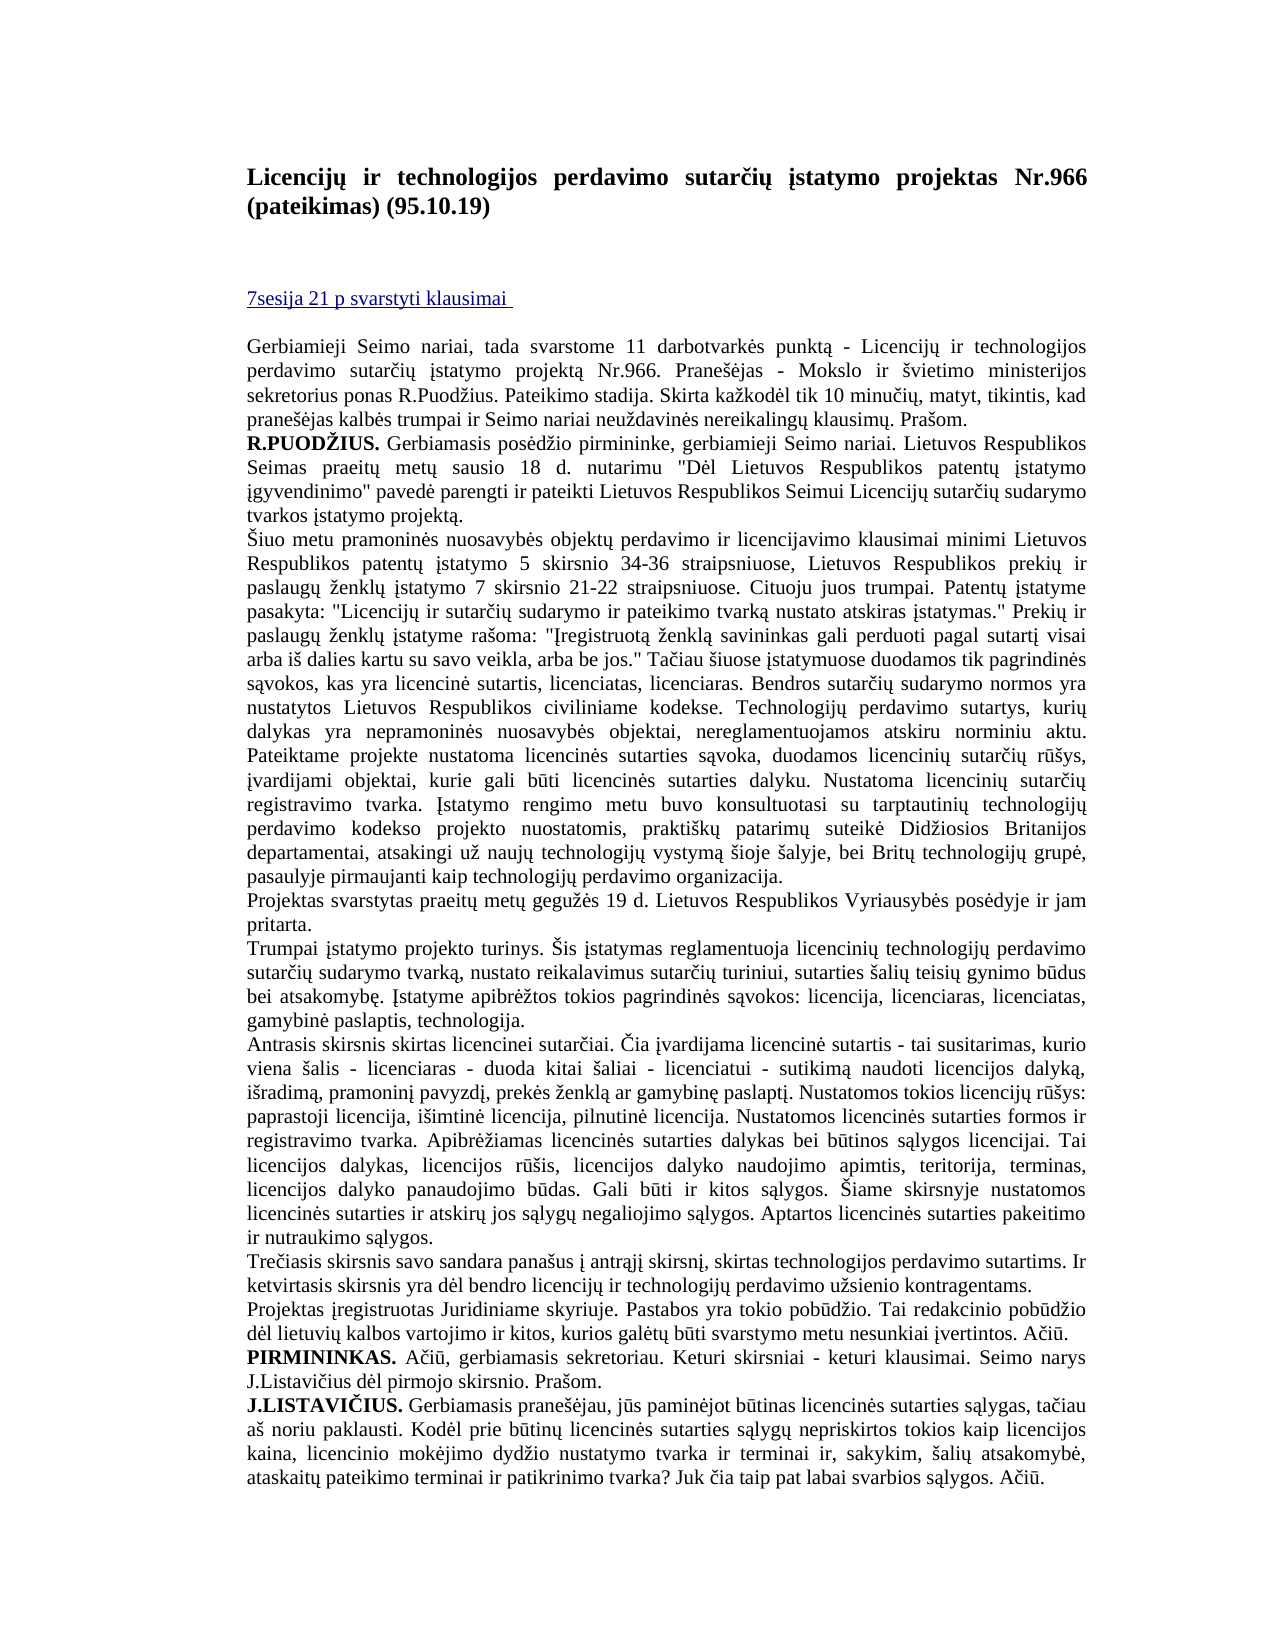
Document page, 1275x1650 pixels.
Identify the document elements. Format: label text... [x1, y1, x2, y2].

text R.PUODŽIUS. Gerbiamasis posėdžio pirmininke, gerbiamieji Seimo nariai. Lietuvos Respublikos Seimas praeitų metų sausio 18 d. nutarimu "Dėl Lietuvos Respublikos patentų įstatymo įgyvendinimo" pavedė parengti ir pateikti Lietuvos Respublikos Seimui Licencijų sutarčių sudarymo tvarkos įstatymo projektą. [247, 431, 1087, 527]
text Antrasis skirsnis skirtas licencinei sutarčiai. Čia įvardijama licencinė sutartis - tai susitarimas, kurio viena šalis - licenciaras - duoda kitai šaliai - licenciatui - sutikimą naudoti licencijos dalyką, išradimą, pramoninį pavyzdį, prekės ženklą ar gamybinę paslaptį. Nustatomos tokios licencijų rūšys: paprastoji licencija, išimtinė licencija, pilnutinė licencija. Nustatomos licencinės sutarties formos ir registravimo tvarka. Apibrėžiamas licencinės sutarties dalykas bei būtinos sąlygos licencijai. Tai licencijos dalykas, licencijos rūšis, licencijos dalyko naudojimo apimtis, teritorija, terminas, licencijos dalyko panaudojimo būdas. Gali būti ir kitos sąlygos. Šiame skirsnyje nustatomos licencinės sutarties ir atskirų jos sąlygų negaliojimo sąlygos. Aptartos licencinės sutarties pakeitimo ir nutraukimo sąlygos. [247, 1032, 1087, 1249]
text Trumpai įstatymo projekto turinys. Šis įstatymas reglamentuoja licencinių technologijų perdavimo sutarčių sudarymo tvarką, nustato reikalavimus sutarčių turiniui, sutarties šalių teisių gynimo būdus bei atsakomybę. Įstatyme apibrėžtos tokios pagrindinės sąvokos: licencija, licenciaras, licenciatas, gamybinė paslaptis, technologija. [247, 936, 1087, 1032]
text Projektas svarstytas praeitų metų gegužės 19 d. Lietuvos Respublikos Vyriausybės posėdyje ir jam pritarta. [247, 888, 1087, 936]
text Šiuo metu pramoninės nuosavybės objektų perdavimo ir licencijavimo klausimai minimi Lietuvos Respublikos patentų įstatymo 5 skirsnio 34-36 straipsniuose, Lietuvos Respublikos prekių ir paslaugų ženklų įstatymo 7 skirsnio 21-22 straipsniuose. Cituoju juos trumpai. Patentų įstatyme pasakyta: "Licencijų ir sutarčių sudarymo ir pateikimo tvarką nustato atskiras įstatymas." Prekių ir paslaugų ženklų įstatyme rašoma: "Įregistruotą ženklą savininkas gali perduoti pagal sutartį visai arba iš dalies kartu su savo veikla, arba be jos." Tačiau šiuose įstatymuose duodamos tik pagrindinės sąvokos, kas yra licencinė sutartis, licenciatas, licenciaras. Bendros sutarčių sudarymo normos yra nustatytos Lietuvos Respublikos civiliniame kodekse. Technologijų perdavimo sutartys, kurių dalykas yra nepramoninės nuosavybės objektai, nereglamentuojamos atskiru norminiu aktu. Pateiktame projekte nustatoma licencinės sutarties sąvoka, duodamos licencinių sutarčių rūšys, įvardijami objektai, kurie gali būti licencinės sutarties dalyku. Nustatoma licencinių sutarčių registravimo tvarka. Įstatymo rengimo metu buvo konsultuotasi su tarptautinių technologijų perdavimo kodekso projekto nuostatomis, praktiškų patarimų suteikė Didžiosios Britanijos departamentai, atsakingi už naujų technologijų vystymą šioje šalyje, bei Britų technologijų grupė, pasaulyje pirmaujanti kaip technologijų perdavimo organizacija. [247, 527, 1087, 888]
text Licencijų ir technologijos perdavimo sutarčių įstatymo projektas Nr.966 (pateikimas) (95.10.19) [247, 162, 1087, 220]
text 7sesija 21 p svarstyti klausimai [247, 286, 1087, 310]
text J.LISTAVIČIUS. Gerbiamasis pranešėjau, jūs paminėjot būtinas licencinės sutarties sąlygas, tačiau aš noriu paklausti. Kodėl prie būtinų licencinės sutarties sąlygų nepriskirtos tokios kaip licencijos kaina, licencinio mokėjimo dydžio nustatymo tvarka ir terminai ir, sakykim, šalių atsakomybė, ataskaitų pateikimo terminai ir patikrinimo tvarka? Juk čia taip pat labai svarbios sąlygos. Ačiū. [247, 1393, 1087, 1489]
text Trečiasis skirsnis savo sandara panašus į antrąjį skirsnį, skirtas technologijos perdavimo sutartims. Ir ketvirtasis skirsnis yra dėl bendro licencijų ir technologijų perdavimo užsienio kontragentams. [247, 1249, 1087, 1297]
text Gerbiamieji Seimo nariai, tada svarstome 11 darbotvarkės punktą - Licencijų ir technologijos perdavimo sutarčių įstatymo projektą Nr.966. Pranešėjas - Mokslo ir švietimo ministerijos sekretorius ponas R.Puodžius. Pateikimo stadija. Skirta kažkodėl tik 10 minučių, matyt, tikintis, kad pranešėjas kalbės trumpai ir Seimo nariai neuždavinės nereikalingų klausimų. Prašom. [247, 334, 1087, 431]
text PIRMININKAS. Ačiū, gerbiamasis sekretoriau. Keturi skirsniai - keturi klausimai. Seimo narys J.Listavičius dėl pirmojo skirsnio. Prašom. [247, 1345, 1087, 1393]
text Projektas įregistruotas Juridiniame skyriuje. Pastabos yra tokio pobūdžio. Tai redakcinio pobūdžio dėl lietuvių kalbos vartojimo ir kitos, kurios galėtų būti svarstymo metu nesunkiai įvertintos. Ačiū. [247, 1297, 1087, 1345]
